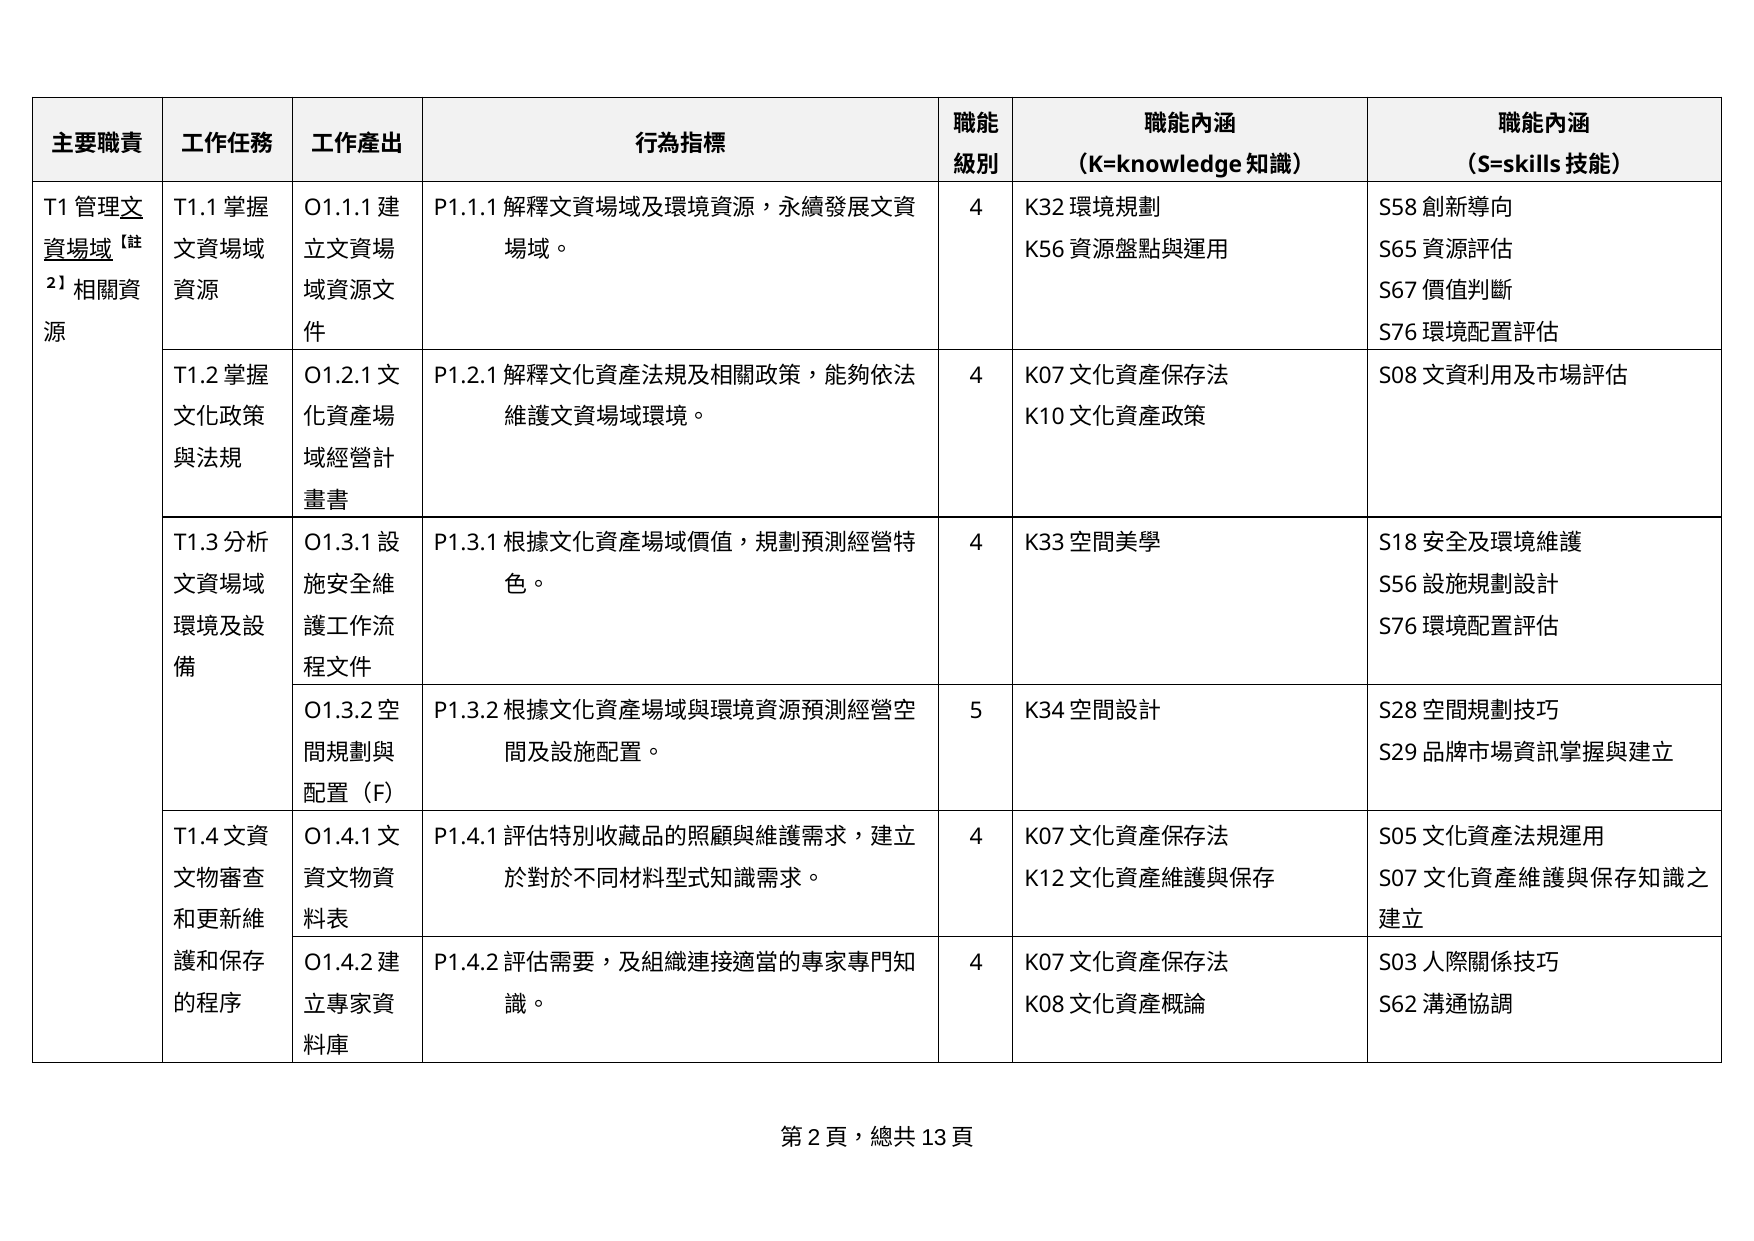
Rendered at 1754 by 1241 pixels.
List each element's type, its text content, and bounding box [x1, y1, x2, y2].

table_cell P1.4.1評估特別收藏品的照顧與維護需求，建立於對於不同材料型式知識需求。 [423, 811, 938, 936]
table_header 工作任務 [163, 98, 292, 181]
table_cell 4 [939, 518, 1012, 684]
table_cell 4 [939, 937, 1012, 1062]
table_cell 4 [939, 182, 1012, 349]
table_cell O1.3.1設施安全維護工作流程文件 [293, 518, 422, 684]
table_cell T1.3分析文資場域環境及設備 [163, 518, 292, 810]
table_cell O1.4.1文資文物資料表 [293, 811, 422, 936]
table_cell P1.3.1根據文化資產場域價值，規劃預測經營特色。 [423, 518, 938, 684]
table_cell K34空間設計 [1013, 685, 1367, 810]
table_header 行為指標 [423, 98, 938, 181]
table_cell T1.2掌握文化政策與法規 [163, 350, 292, 516]
table_cell S28空間規劃技巧 S29品牌市場資訊掌握與建立 [1368, 685, 1721, 810]
table_cell K07文化資產保存法 K08文化資產概論 [1013, 937, 1367, 1062]
table_cell S18安全及環境維護 S56設施規劃設計 S76環境配置評估 [1368, 518, 1721, 684]
table_cell O1.3.2空間規劃與配置（F） [293, 685, 422, 810]
table_cell S08文資利用及市場評估 [1368, 350, 1721, 516]
table_cell P1.2.1解釋文化資產法規及相關政策，能夠依法維護文資場域環境。 [423, 350, 938, 516]
table_cell O1.4.2建立專家資料庫 [293, 937, 422, 1062]
table_cell S05文化資產法規運用 S07文化資產維護與保存知識之建立 [1368, 811, 1721, 936]
table_cell P1.3.2根據文化資產場域與環境資源預測經營空間及設施配置。 [423, 685, 938, 810]
table_cell 4 [939, 350, 1012, 516]
table_cell P1.1.1解釋文資場域及環境資源，永續發展文資場域。 [423, 182, 938, 349]
table_cell K33空間美學 [1013, 518, 1367, 684]
table_cell K07文化資產保存法 K10文化資產政策 [1013, 350, 1367, 516]
table_cell 4 [939, 811, 1012, 936]
table_cell T1管理文資場域【註２】相關資源 [33, 182, 162, 1062]
table_header 職能內涵 （K=knowledge知識） [1013, 98, 1367, 181]
table_header 職能級別 [939, 98, 1012, 181]
table_header 工作產出 [293, 98, 422, 181]
table_cell S03人際關係技巧 S62溝通協調 [1368, 937, 1721, 1062]
table_cell S58創新導向 S65資源評估 S67價值判斷 S76環境配置評估 [1368, 182, 1721, 349]
table_cell T1.4文資文物審查和更新維護和保存的程序 [163, 811, 292, 1062]
table_cell 5 [939, 685, 1012, 810]
table_cell K32環境規劃 K56資源盤點與運用 [1013, 182, 1367, 349]
table_cell O1.1.1建立文資場域資源文件 [293, 182, 422, 349]
table_cell P1.4.2評估需要，及組織連接適當的專家專門知識。 [423, 937, 938, 1062]
table_cell K07文化資產保存法 K12文化資產維護與保存 [1013, 811, 1367, 936]
table_cell T1.1掌握文資場域資源 [163, 182, 292, 349]
table_header 主要職責 [33, 98, 162, 181]
table_cell O1.2.1文化資產場域經營計畫書 [293, 350, 422, 516]
table_header 職能內涵 （S=skills技能） [1368, 98, 1721, 181]
